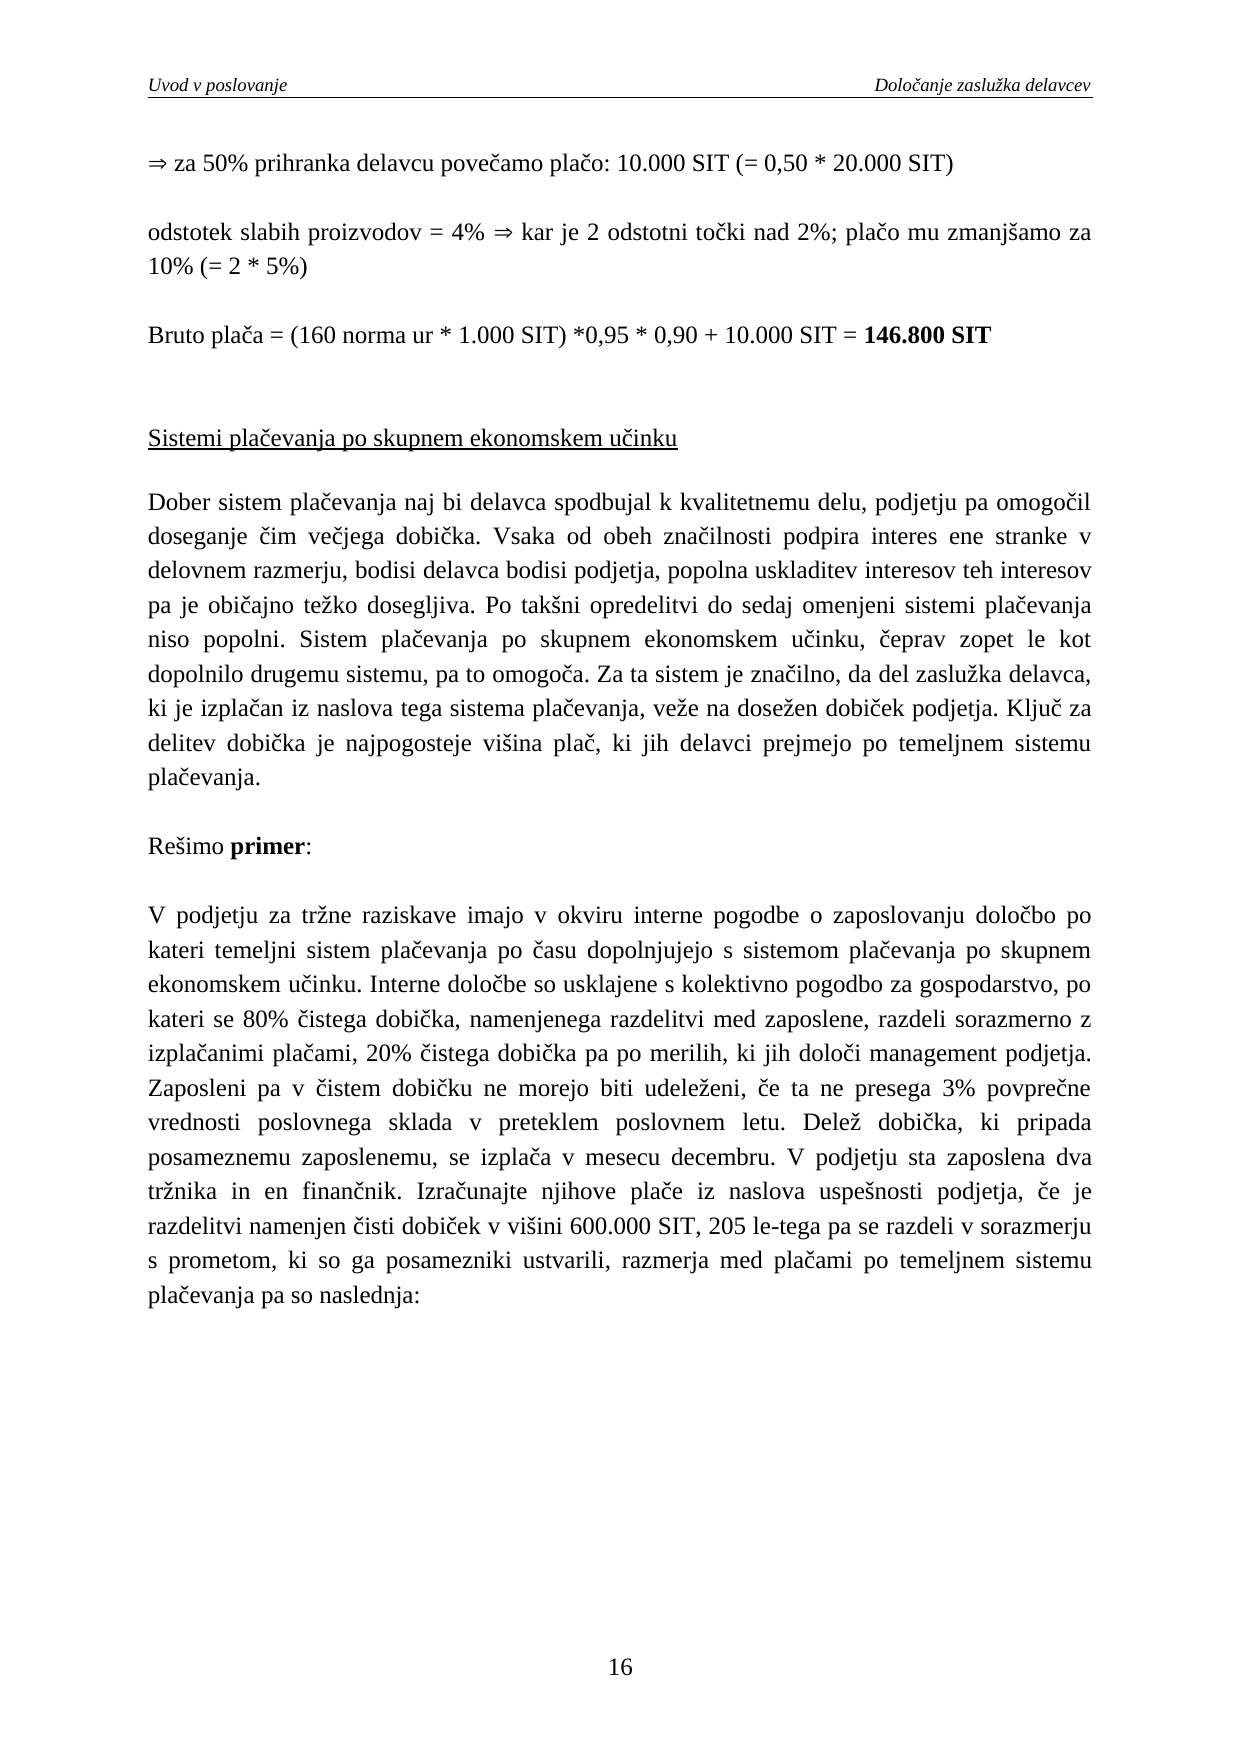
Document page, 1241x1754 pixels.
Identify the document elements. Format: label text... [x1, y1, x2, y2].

text odstotek slabih proizvodov = 4%  kar je 2 odstotni točki nad 2%; plačo mu zmanjšamo za 10% (= 2 * 5%) [148, 217, 1093, 280]
text  za 50% prihranka delavcu povečamo plačo: 10.000 SIT (= 0,50 * 20.000 SIT) [148, 148, 1093, 176]
text V podjetju za tržne raziskave imajo v okviru interne pogodbe o zaposlovanju določbo po kateri temeljni sistem plačevanja po času dopolnjujejo s sistemom plačevanja po skupnem ekonomskem učinku. Interne določbe so usklajene s kolektivno pogodbo za gospodarstvo, po kateri se 80% čistega dobička, namenjenega razdelitvi med zaposlene, razdeli sorazmerno z izplačanimi plačami, 20% čistega dobička pa po merilih, ki jih določi management podjetja. Zaposleni pa v čistem dobičku ne morejo biti udeleženi, če ta ne presega 3% povprečne vrednosti poslovnega sklada v preteklem poslovnem letu. Delež dobička, ki pripada posameznemu zaposlenemu, se izplača v mesecu decembru. V podjetju sta zaposlena dva tržnika in en finančnik. Izračunajte njihove plače iz naslova uspešnosti podjetja, če je razdelitvi namenjen čisti dobiček v višini 600.000 SIT, 205 le-tega pa se razdeli v sorazmerju s prometom, ki so ga posamezniki ustvarili, razmerja med plačami po temeljnem sistemu plačevanja pa so naslednja: [148, 900, 1093, 1308]
subtitle Sistemi plačevanja po skupnem ekonomskem učinku [148, 423, 1093, 452]
text Rešimo primer: [148, 831, 1093, 860]
text Dober sistem plačevanja naj bi delavca spodbujal k kvalitetnemu delu, podjetju pa omogočil doseganje čim večjega dobička. Vsaka od obeh značilnosti podpira interes ene stranke v delovnem razmerju, bodisi delavca bodisi podjetja, popolna uskladitev interesov teh interesov pa je običajno težko dosegljiva. Po takšni opredelitvi do sedaj omenjeni sistemi plačevanja niso popolni. Sistem plačevanja po skupnem ekonomskem učinku, čeprav zopet le kot dopolnilo drugemu sistemu, pa to omogoča. Za ta sistem je značilno, da del zaslužka delavca, ki je izplačan iz naslova tega sistema plačevanja, veže na dosežen dobiček podjetja. Ključ za delitev dobička je najpogosteje višina plač, ki jih delavci prejmejo po temeljnem sistemu plačevanja. [148, 487, 1093, 791]
text Bruto plača = (160 norma ur * 1.000 SIT) *0,95 * 0,90 + 10.000 SIT = 146.800 SIT [148, 320, 1093, 349]
